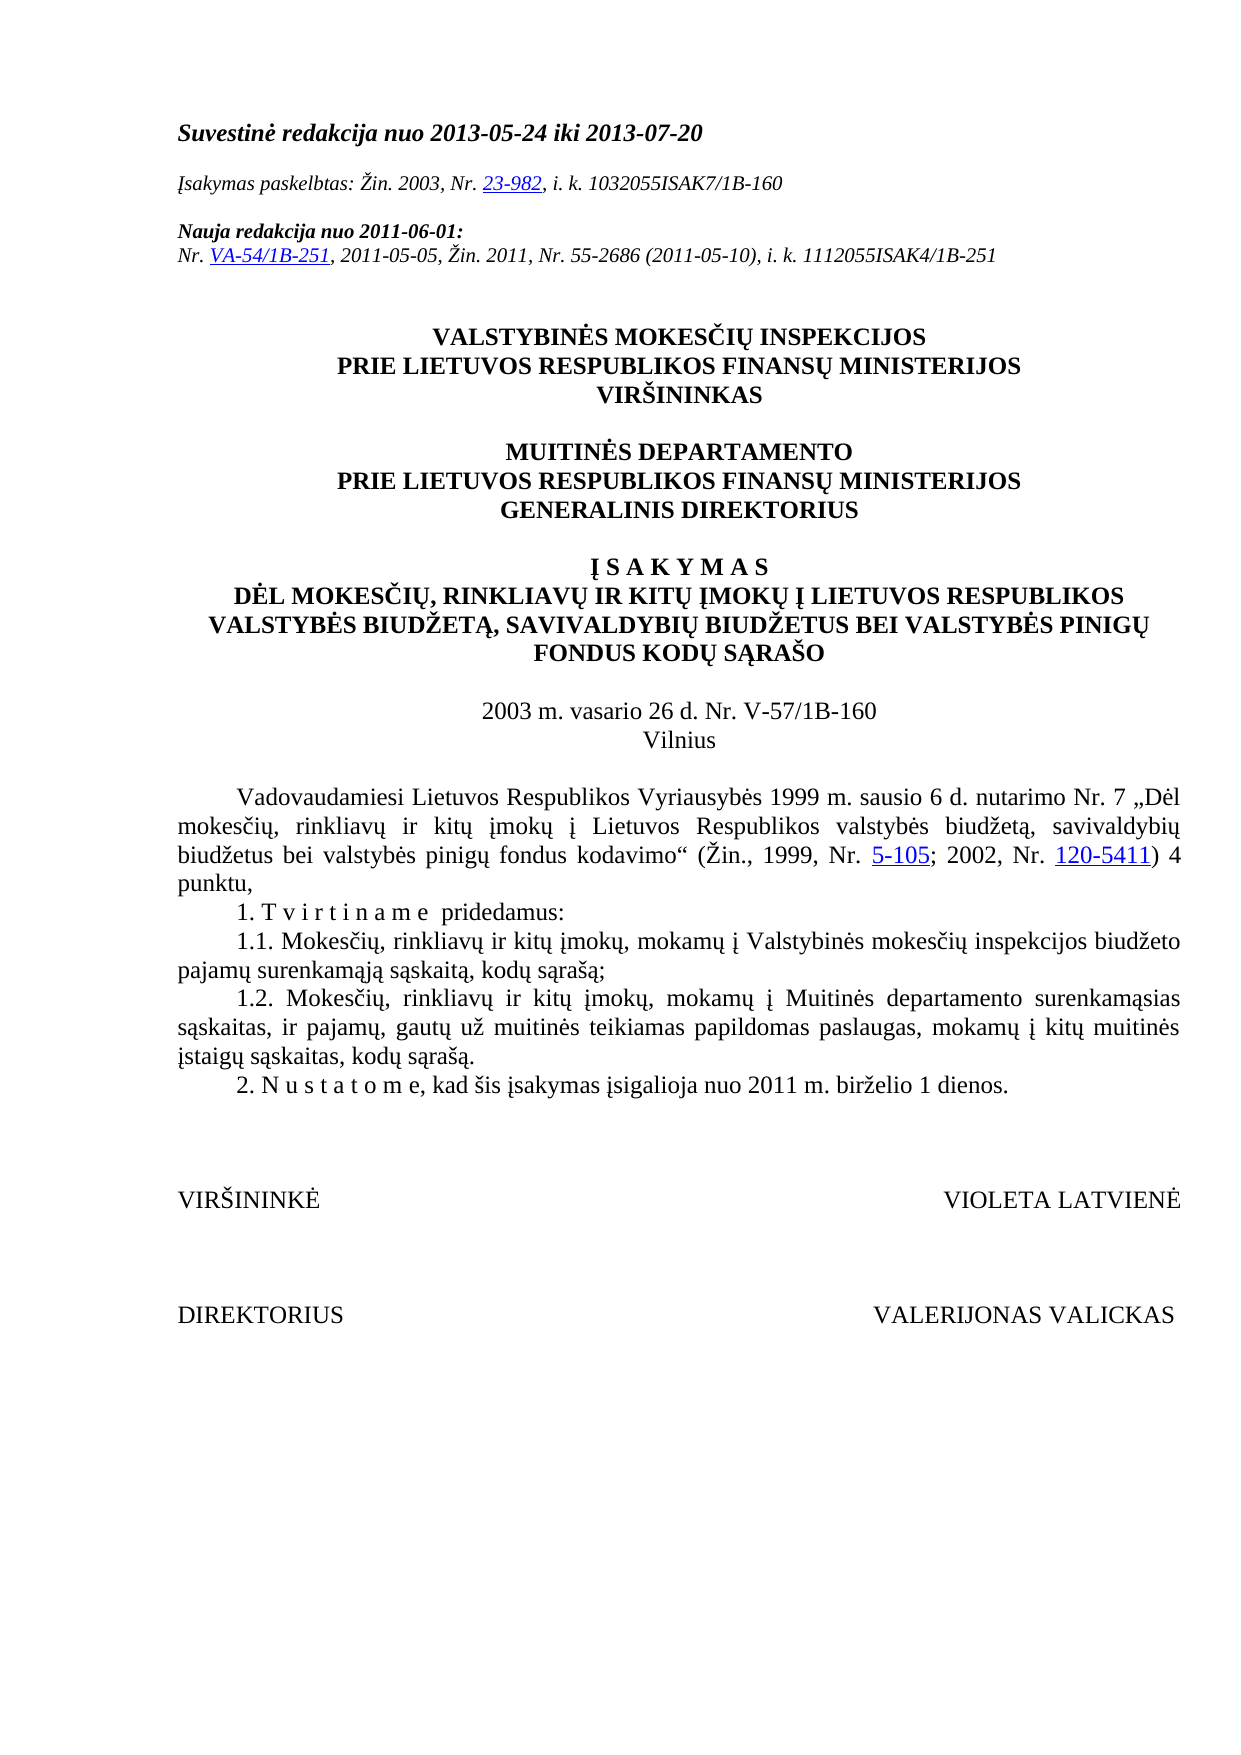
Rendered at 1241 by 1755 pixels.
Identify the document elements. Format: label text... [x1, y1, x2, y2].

text 1. Tvirtiname pridedamus: [177, 897, 1181, 926]
text Vadovaudamiesi Lietuvos Respublikos Vyriausybės 1999 m. sausio 6 d. nutarimo Nr. 7 „Dėl mokesčių, rinkliavų ir kitų įmokų į Lietuvos Respublikos valstybės biudžetą, savivaldybių biudžetus bei valstybės pinigų fondus kodavimo“ (Žin., 1999, Nr. 5-105; 2002, Nr. 120-5411) 4 punktu, [177, 782, 1181, 897]
text VIRŠININKAS [177, 380, 1181, 408]
text PRIE LIETUVOS RESPUBLIKOS FINANSŲ MINISTERIJOS [177, 466, 1181, 495]
text Vilnius [177, 725, 1181, 753]
text 2003 m. vasario 26 d. Nr. V-57/1B-160 [177, 696, 1181, 725]
text PRIE LIETUVOS RESPUBLIKOS FINANSŲ MINISTERIJOS [177, 351, 1181, 380]
text Suvestinė redakcija nuo 2013-05-24 iki 2013-07-20 [177, 118, 1181, 147]
text MUITINĖS DEPARTAMENTO [177, 437, 1181, 466]
text GENERALINIS DIREKTORIUS [177, 495, 1181, 523]
text 2. Nustatome, kad šis įsakymas įsigalioja nuo 2011 m. birželio 1 dienos. [177, 1070, 1181, 1098]
text VIRŠININKĖ VIOLETA LATVIENĖ [177, 1185, 1181, 1213]
text DIREKTORIUS VALERIJONAS VALICKAS [177, 1300, 1181, 1328]
text 1.2. Mokesčių, rinkliavų ir kitų įmokų, mokamų į Muitinės departamento surenkamąsias sąskaitas, ir pajamų, gautų už muitinės teikiamas papildomas paslaugas, mokamų į kitų muitinės įstaigų sąskaitas, kodų sąrašą. [177, 983, 1181, 1070]
text Įsakymas paskelbtas: Žin. 2003, Nr. 23-982, i. k. 1032055ISAK7/1B-160 [177, 171, 1181, 195]
text Nr. VA-54/1B-251, 2011-05-05, Žin. 2011, Nr. 55-2686 (2011-05-10), i. k. 1112055ISAK4/1B-251 [177, 243, 1181, 267]
text VALSTYBINĖS MOKESČIŲ INSPEKCIJOS [177, 322, 1181, 351]
text įsakymas [177, 552, 1181, 581]
text 1.1. Mokesčių, rinkliavų ir kitų įmokų, mokamų į Valstybinės mokesčių inspekcijos biudžeto pajamų surenkamąją sąskaitą, kodų sąrašą; [177, 926, 1181, 983]
text DĖL MOKESČIŲ, RINKLIAVŲ IR KITŲ ĮMOKŲ Į LIETUVOS RESPUBLIKOS VALSTYBĖS BIUDŽETĄ, SAVIVALDYBIŲ BIUDŽETUS BEI VALSTYBĖS PINIGŲ FONDUS KODŲ SĄRAŠO [177, 581, 1181, 667]
text Nauja redakcija nuo 2011-06-01: [177, 219, 1181, 243]
